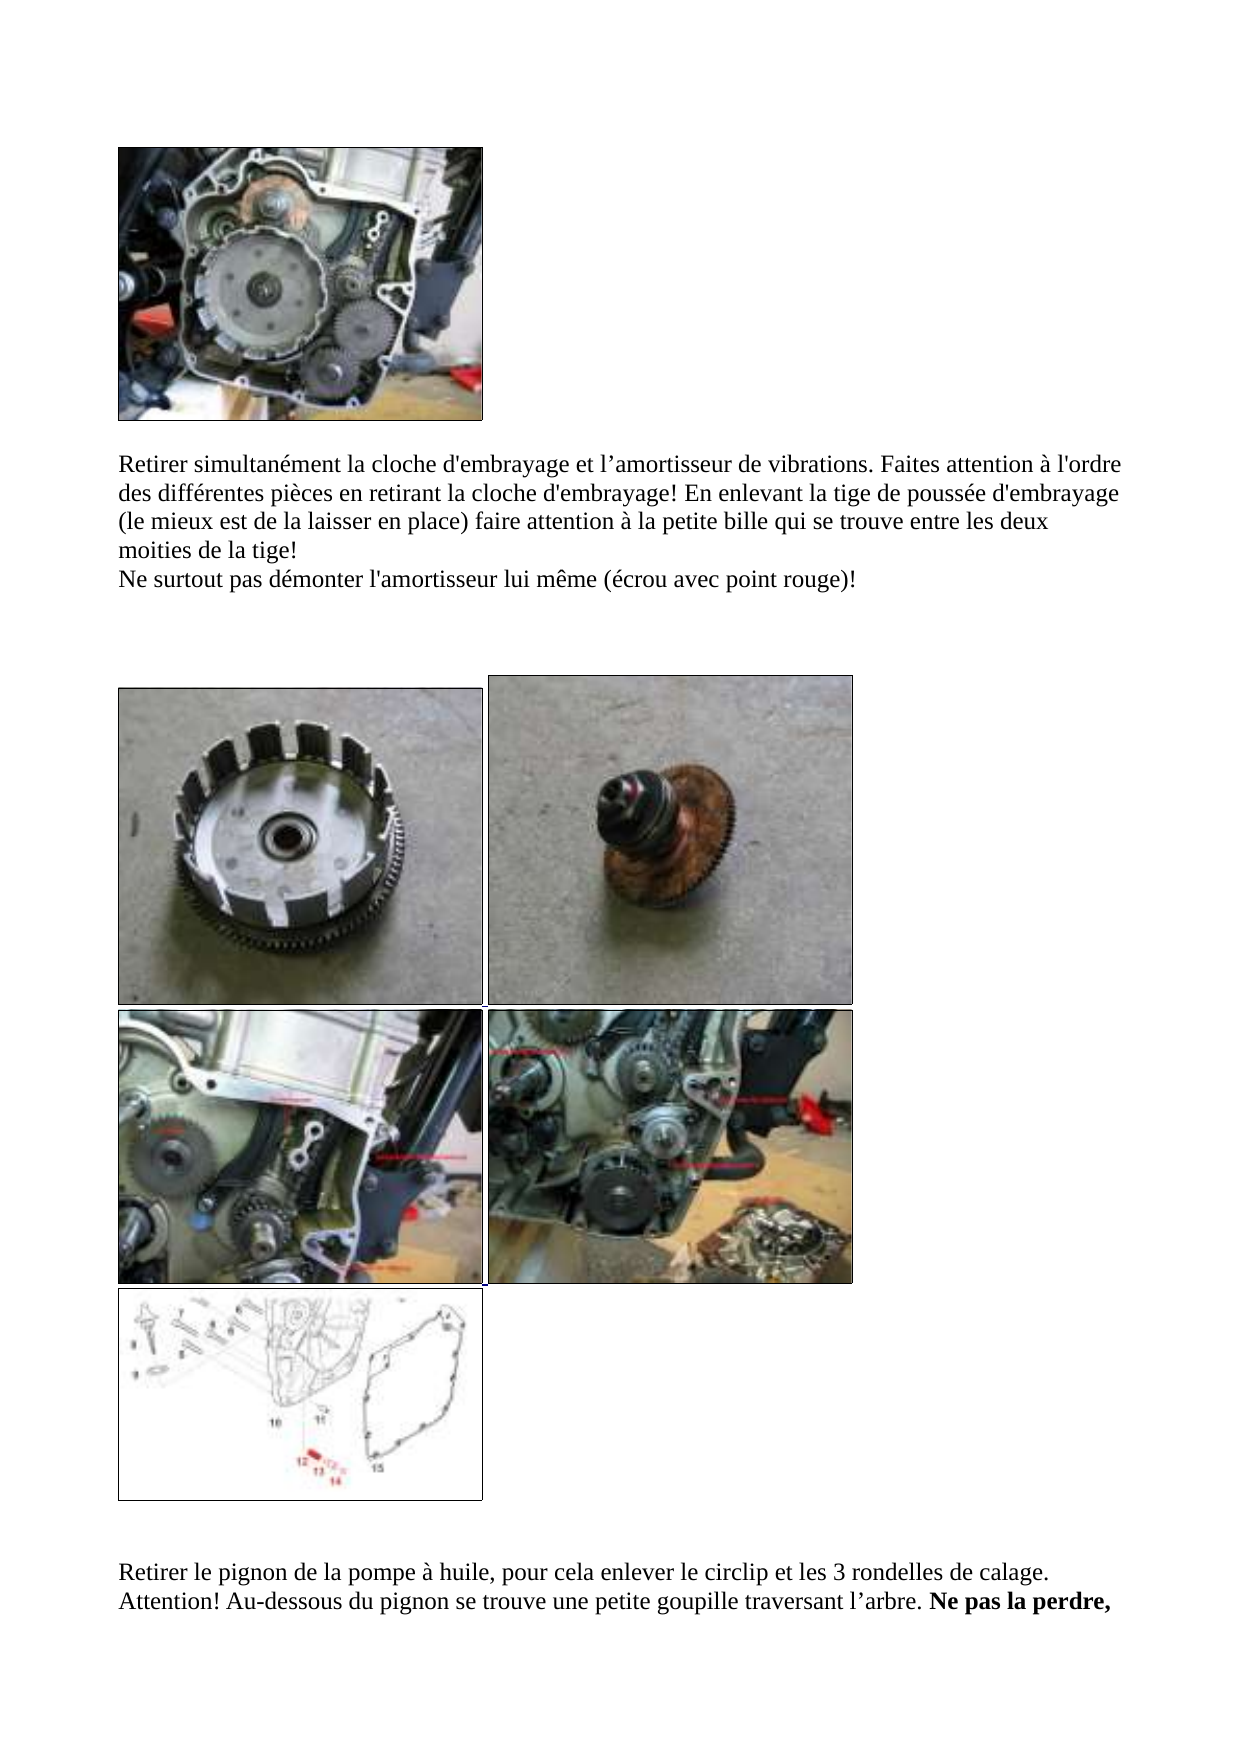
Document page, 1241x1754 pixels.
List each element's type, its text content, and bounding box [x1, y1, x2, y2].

picture [119, 148, 482, 420]
text Retirer le pignon de la pompe à huile, pour cela enlever le circlip et les 3 rondelles de calage. Attention! Au-dessous du pignon se trouve une petite goupille traversant l’arbre. Ne pas la perdre, [118, 646, 1122, 1615]
picture [119, 1011, 482, 1283]
picture [489, 1011, 852, 1283]
picture [119, 1289, 482, 1500]
text Retirer simultanément la cloche d'embrayage et l’amortisseur de vibrations. Faites attention à l'ordre des différentes pièces en retirant la cloche d'embrayage! En enlevant la tige de poussée d'embrayage (le mieux est de la laisser en place) faire attention à la petite bille qui se trouve entre les deux moities de la tige! Ne surtout pas démonter l'amortisseur lui même (écrou avec point rouge)! [118, 118, 1122, 593]
picture [489, 676, 852, 1004]
picture [119, 689, 482, 1004]
